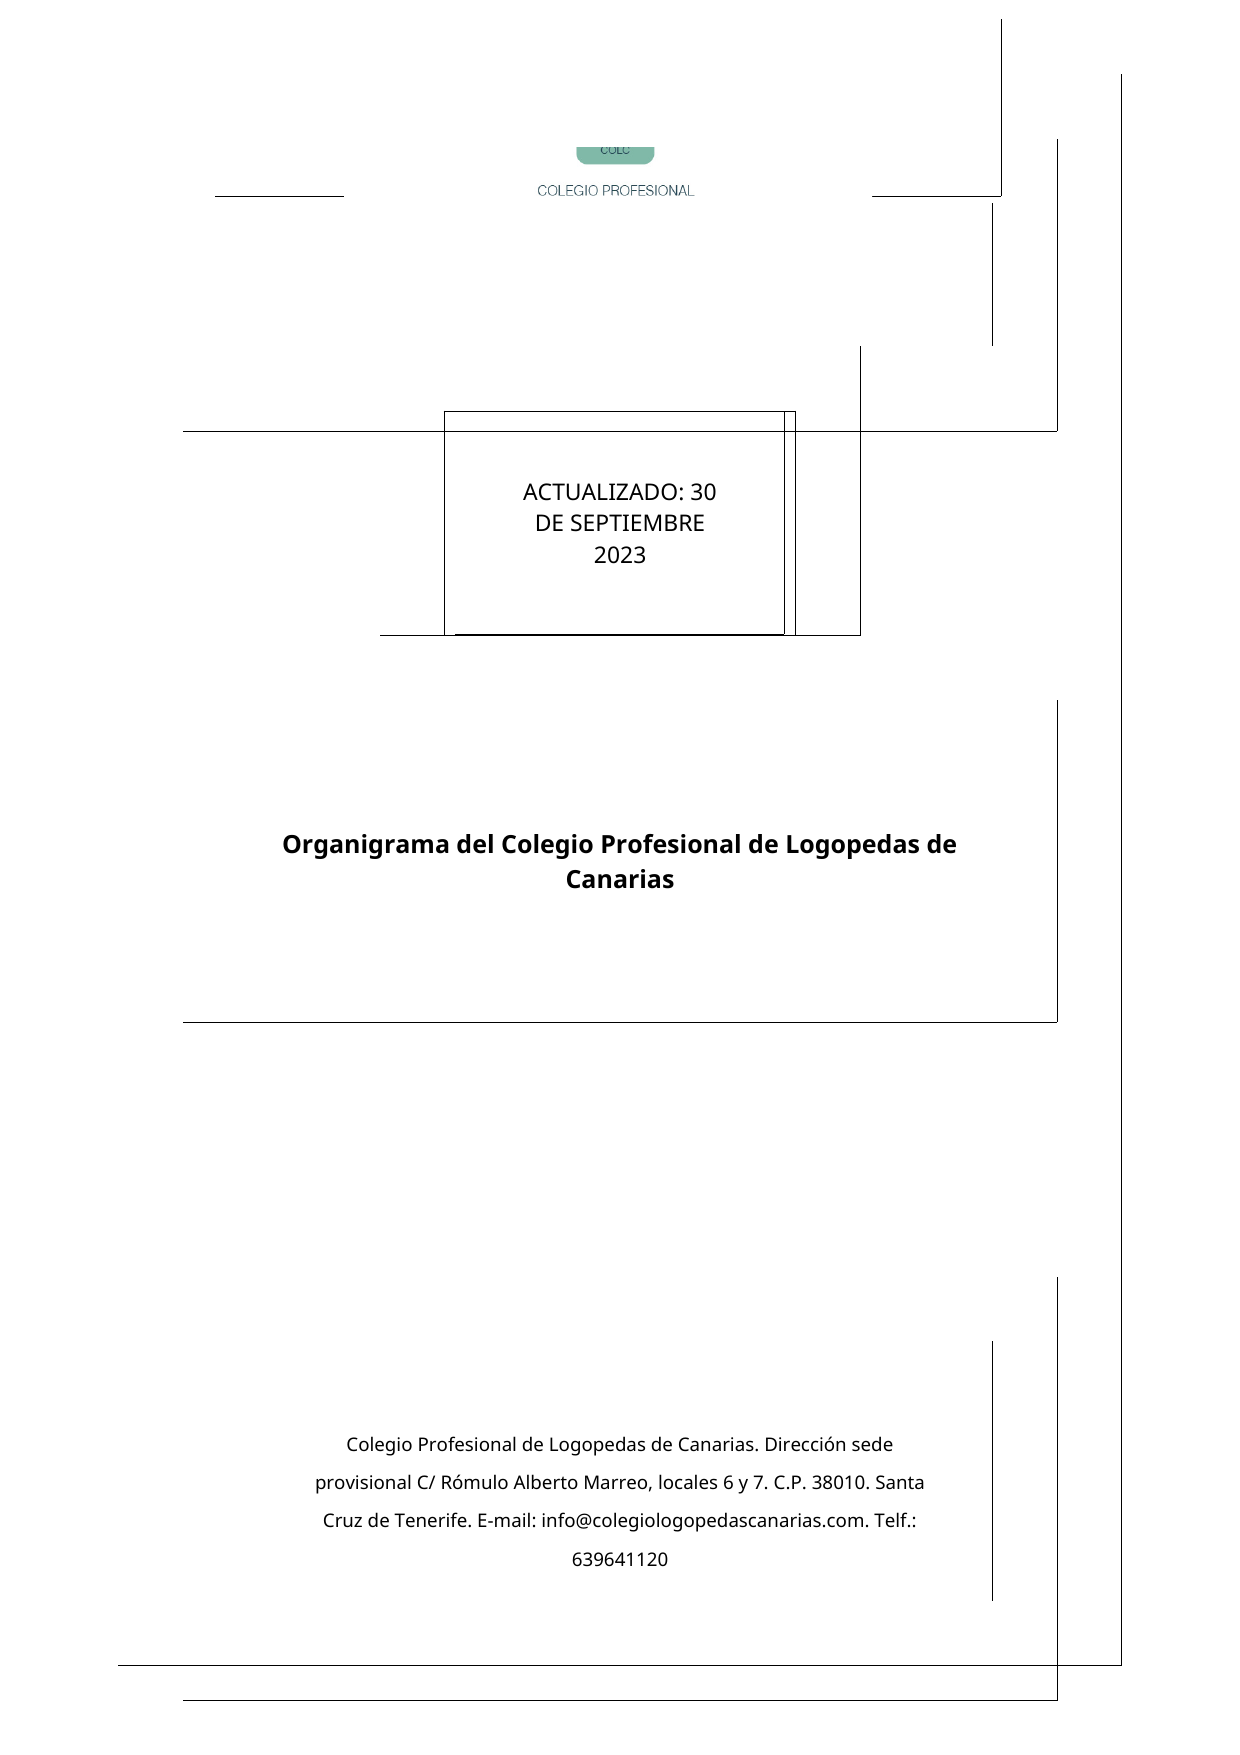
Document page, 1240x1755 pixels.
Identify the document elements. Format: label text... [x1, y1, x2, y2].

text Organigrama del Colegio Profesional de Logopedas de Canarias [183, 827, 1057, 895]
table_header ACTUALIZADO: 30 DE SEPTIEMBRE 2023 [445, 412, 784, 634]
table_header [785, 412, 795, 634]
